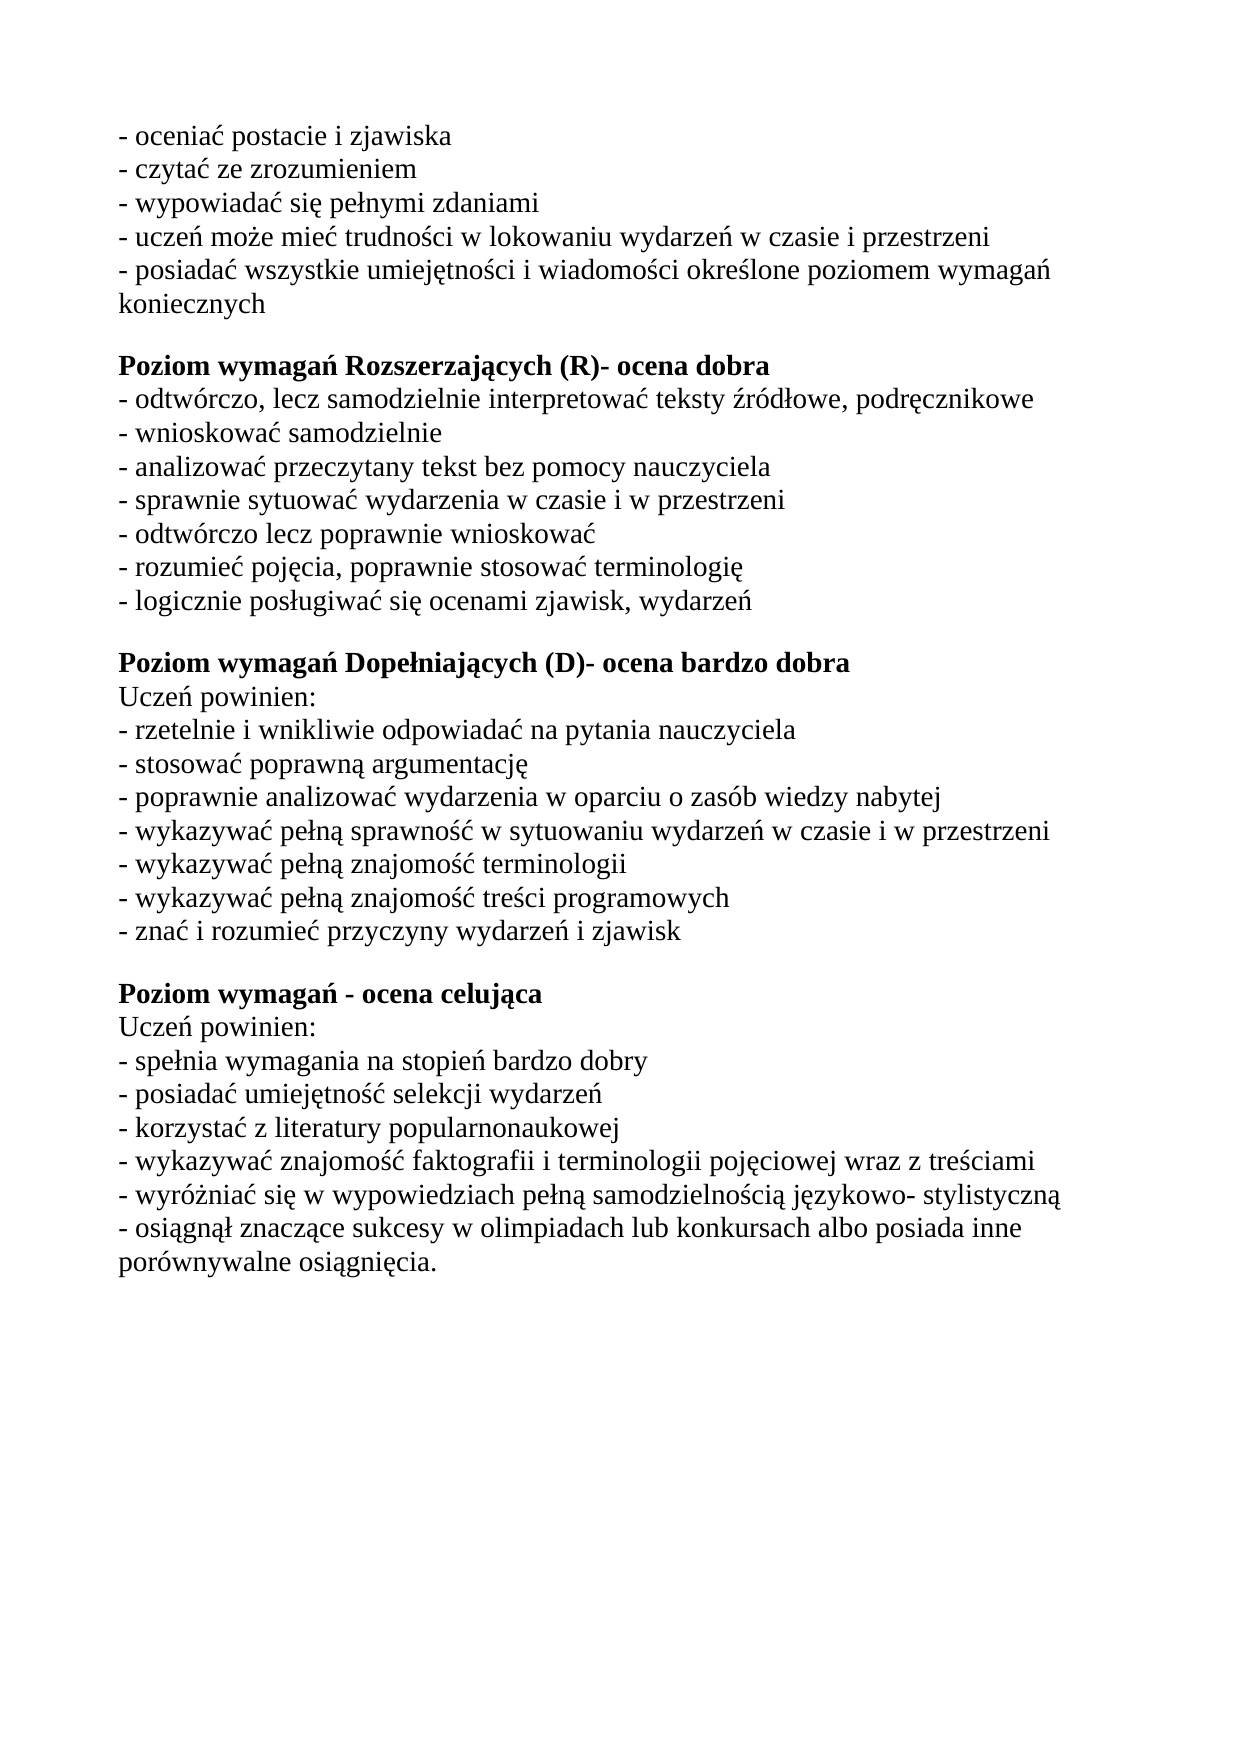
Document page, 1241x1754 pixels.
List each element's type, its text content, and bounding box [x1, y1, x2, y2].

text - spełnia wymagania na stopień bardzo dobry [118, 1043, 1122, 1076]
text - wypowiadać się pełnymi zdaniami [118, 185, 1122, 219]
text - logicznie posługiwać się ocenami zjawisk, wydarzeń [118, 583, 1122, 616]
text Poziom wymagań Dopełniających (D)- ocena bardzo dobra [118, 645, 1122, 679]
text - wykazywać pełną znajomość treści programowych [118, 880, 1122, 913]
text - korzystać z literatury popularnonaukowej [118, 1110, 1122, 1143]
text Poziom wymagań Rozszerzających (R)- ocena dobra [118, 348, 1122, 382]
text - osiągnął znaczące sukcesy w olimpiadach lub konkursach albo posiada inne porównywalne osiągnięcia. [118, 1211, 1122, 1278]
text Poziom wymagań - ocena celująca [118, 976, 1122, 1009]
text - posiadać wszystkie umiejętności i wiadomości określone poziomem wymagań koniecznych [118, 252, 1122, 319]
text - czytać ze zrozumieniem [118, 152, 1122, 185]
text Uczeń powinien: [118, 1009, 1122, 1043]
text - posiadać umiejętność selekcji wydarzeń [118, 1076, 1122, 1110]
text - wyróżniać się w wypowiedziach pełną samodzielnością językowo- stylistyczną [118, 1177, 1122, 1211]
text - rozumieć pojęcia, poprawnie stosować terminologię [118, 549, 1122, 583]
text - sprawnie sytuować wydarzenia w czasie i w przestrzeni [118, 482, 1122, 516]
text - wykazywać znajomość faktografii i terminologii pojęciowej wraz z treściami [118, 1143, 1122, 1177]
text - poprawnie analizować wydarzenia w oparciu o zasób wiedzy nabytej [118, 779, 1122, 813]
text - analizować przeczytany tekst bez pomocy nauczyciela [118, 449, 1122, 482]
text - odtwórczo lecz poprawnie wnioskować [118, 516, 1122, 549]
text - wykazywać pełną znajomość terminologii [118, 846, 1122, 880]
text - rzetelnie i wnikliwie odpowiadać na pytania nauczyciela [118, 712, 1122, 746]
text - oceniać postacie i zjawiska [118, 118, 1122, 152]
text - stosować poprawną argumentację [118, 746, 1122, 779]
text - wnioskować samodzielnie [118, 415, 1122, 449]
text - odtwórczo, lecz samodzielnie interpretować teksty źródłowe, podręcznikowe [118, 382, 1122, 415]
text - wykazywać pełną sprawność w sytuowaniu wydarzeń w czasie i w przestrzeni [118, 813, 1122, 846]
text Uczeń powinien: [118, 679, 1122, 712]
text - uczeń może mieć trudności w lokowaniu wydarzeń w czasie i przestrzeni [118, 219, 1122, 252]
text - znać i rozumieć przyczyny wydarzeń i zjawisk [118, 913, 1122, 947]
